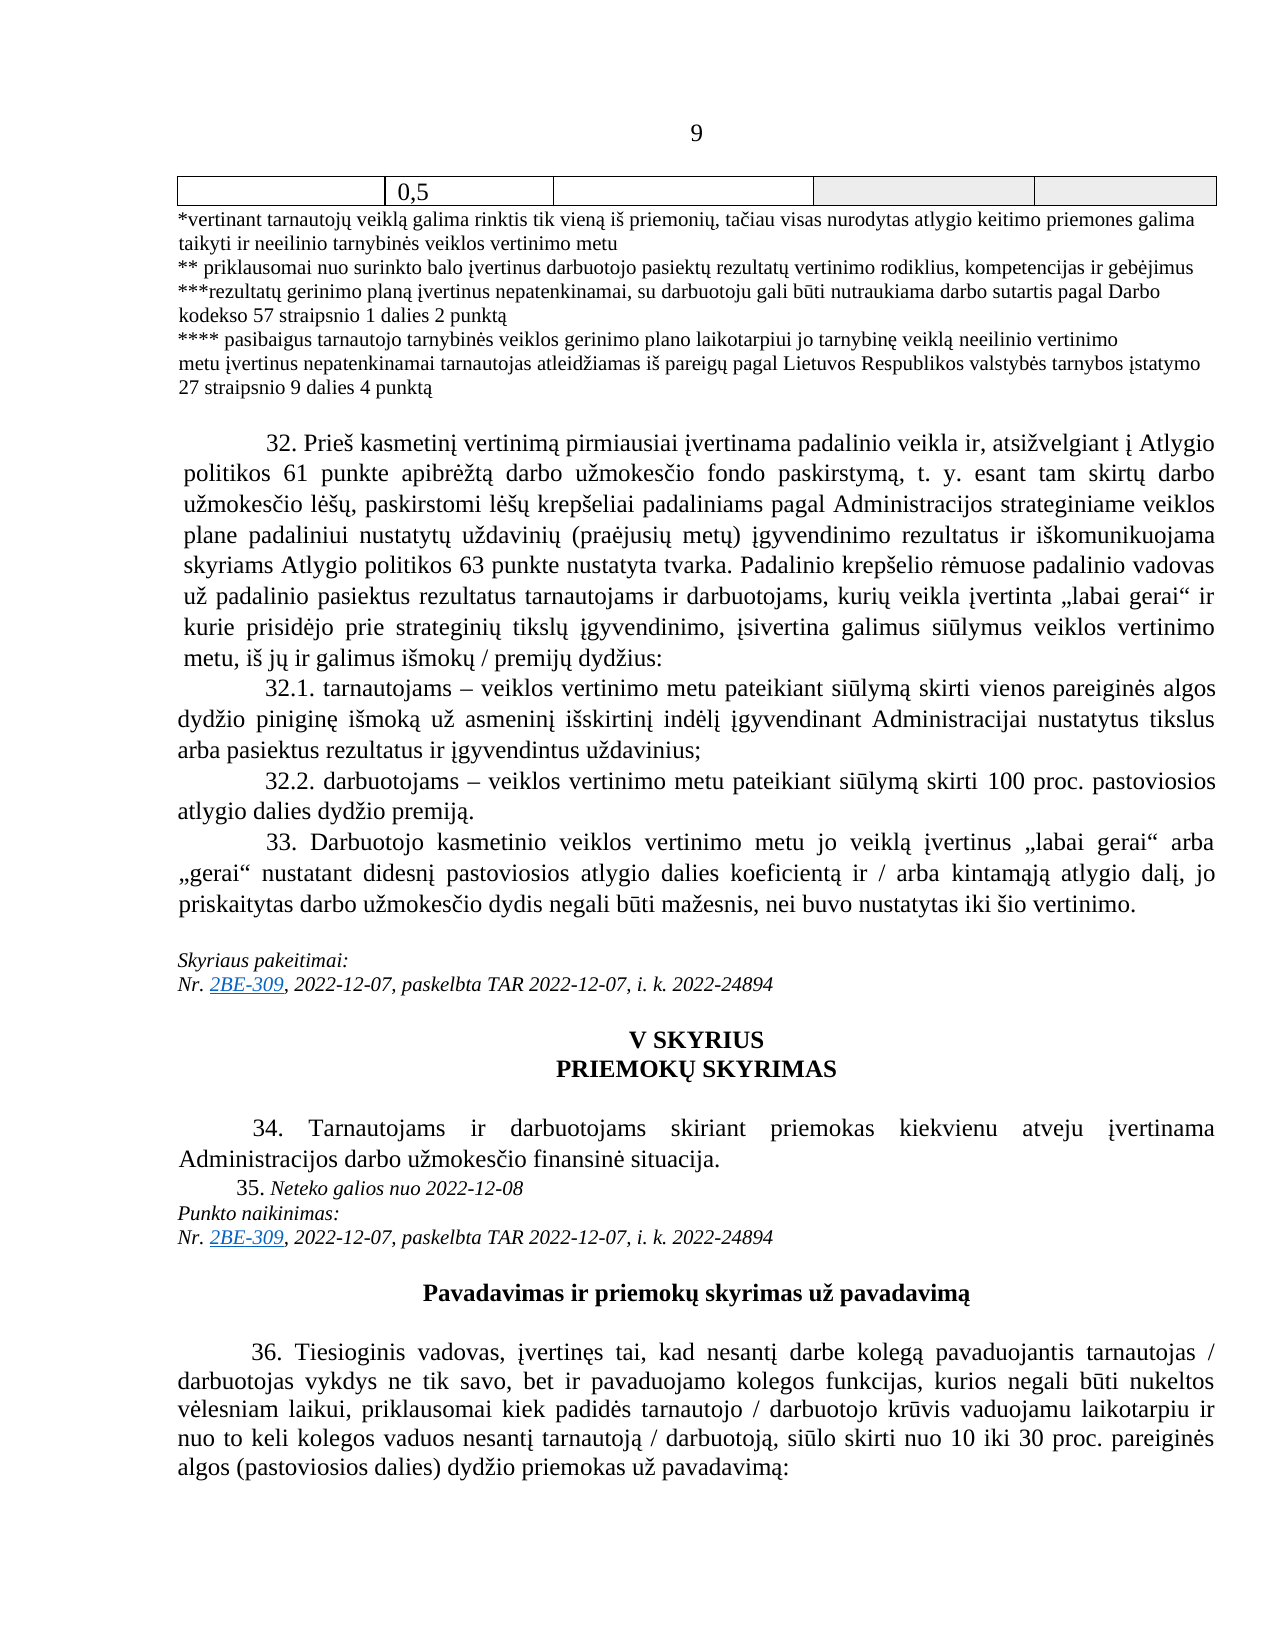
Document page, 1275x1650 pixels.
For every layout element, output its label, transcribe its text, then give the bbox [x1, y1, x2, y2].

text 32.1. tarnautojams – veiklos vertinimo metu pateikiant siūlymą skirti vienos pareiginės algos dydžio piniginę išmoką už asmeninį išskirtinį indėlį įgyvendinant Administracijai nustatytus tikslus arba pasiektus rezultatus ir įgyvendintus uždavinius; [177, 673, 1216, 764]
text Punkto naikinimas: [177, 1201, 1216, 1225]
text V SKYRIUS [177, 1025, 1216, 1054]
table_cell [554, 177, 813, 205]
text Nr. 2BE-309, 2022-12-07, paskelbta TAR 2022-12-07, i. k. 2022-24894 [177, 1225, 1216, 1249]
text 36. Tiesioginis vadovas, įvertinęs tai, kad nesantį darbe kolegą pavaduojantis tarnautojas / darbuotojas vykdys ne tik savo, bet ir pavaduojamo kolegos funkcijas, kurios negali būti nukeltos vėlesniam laikui, priklausomai kiek padidės tarnautojo / darbuotojo krūvis vaduojamu laikotarpiu ir nuo to keli kolegos vaduos nesantį tarnautoją / darbuotoją, siūlo skirti nuo 10 iki 30 proc. pareiginės algos (pastoviosios dalies) dydžio priemokas už pavadavimą: [177, 1337, 1216, 1481]
text 33. Darbuotojo kasmetinio veiklos vertinimo metu jo veiklą įvertinus „labai gerai“ arba „gerai“ nustatant didesnį pastoviosios atlygio dalies koeficientą ir / arba kintamąją atlygio dalį, jo priskaitytas darbo užmokesčio dydis negali būti mažesnis, nei buvo nustatytas iki šio vertinimo. [178, 827, 1216, 917]
text Nr. 2BE-309, 2022-12-07, paskelbta TAR 2022-12-07, i. k. 2022-24894 [177, 972, 1216, 996]
text ***rezultatų gerinimo planą įvertinus nepatenkinamai, su darbuotoju gali būti nutraukiama darbo sutartis pagal Darbo kodekso 57 straipsnio 1 dalies 2 punktą [177, 279, 1216, 327]
table_cell [814, 177, 1034, 205]
table_cell [1035, 177, 1216, 205]
table_cell 0,5 [386, 177, 553, 205]
text 34. Tarnautojams ir darbuotojams skiriant priemokas kiekvienu atveju įvertinama Administracijos darbo užmokesčio finansinė situacija. [178, 1113, 1216, 1172]
text 32. Prieš kasmetinį vertinimą pirmiausiai įvertinama padalinio veikla ir, atsižvelgiant į Atlygio politikos 61 punkte apibrėžtą darbo užmokesčio fondo paskirstymą, t. y. esant tam skirtų darbo užmokesčio lėšų, paskirstomi lėšų krepšeliai padaliniams pagal Administracijos strateginiame veiklos plane padaliniui nustatytų uždavinių (praėjusių metų) įgyvendinimo rezultatus ir iškomunikuojama skyriams Atlygio politikos 63 punkte nustatyta tvarka. Padalinio krepšelio rėmuose padalinio vadovas už padalinio pasiektus rezultatus tarnautojams ir darbuotojams, kurių veikla įvertinta „labai gerai“ ir kurie prisidėjo prie strateginių tikslų įgyvendinimo, įsivertina galimus siūlymus veiklos vertinimo metu, iš jų ir galimus išmokų / premijų dydžius: [183, 428, 1216, 672]
table_cell [178, 177, 384, 205]
text 32.2. darbuotojams – veiklos vertinimo metu pateikiant siūlymą skirti 100 proc. pastoviosios atlygio dalies dydžio premiją. [177, 766, 1216, 825]
text Pavadavimas ir priemokų skyrimas už pavadavimą [177, 1278, 1216, 1306]
text **** pasibaigus tarnautojo tarnybinės veiklos gerinimo plano laikotarpiui jo tarnybinę veiklą neeilinio vertinimo metu įvertinus nepatenkinamai tarnautojas atleidžiamas iš pareigų pagal Lietuvos Respublikos valstybės tarnybos įstatymo 27 straipsnio 9 dalies 4 punktą [177, 327, 1216, 399]
text ** priklausomai nuo surinkto balo įvertinus darbuotojo pasiektų rezultatų vertinimo rodiklius, kompetencijas ir gebėjimus [177, 254, 1216, 279]
text *vertinant tarnautojų veiklą galima rinktis tik vieną iš priemonių, tačiau visas nurodytas atlygio keitimo priemones galima taikyti ir neeilinio tarnybinės veiklos vertinimo metu [177, 206, 1216, 254]
text PRIEMOKŲ SKYRIMAS [177, 1054, 1216, 1083]
text 35. Neteko galios nuo 2022-12-08 [177, 1174, 1216, 1201]
text Skyriaus pakeitimai: [177, 948, 1216, 972]
